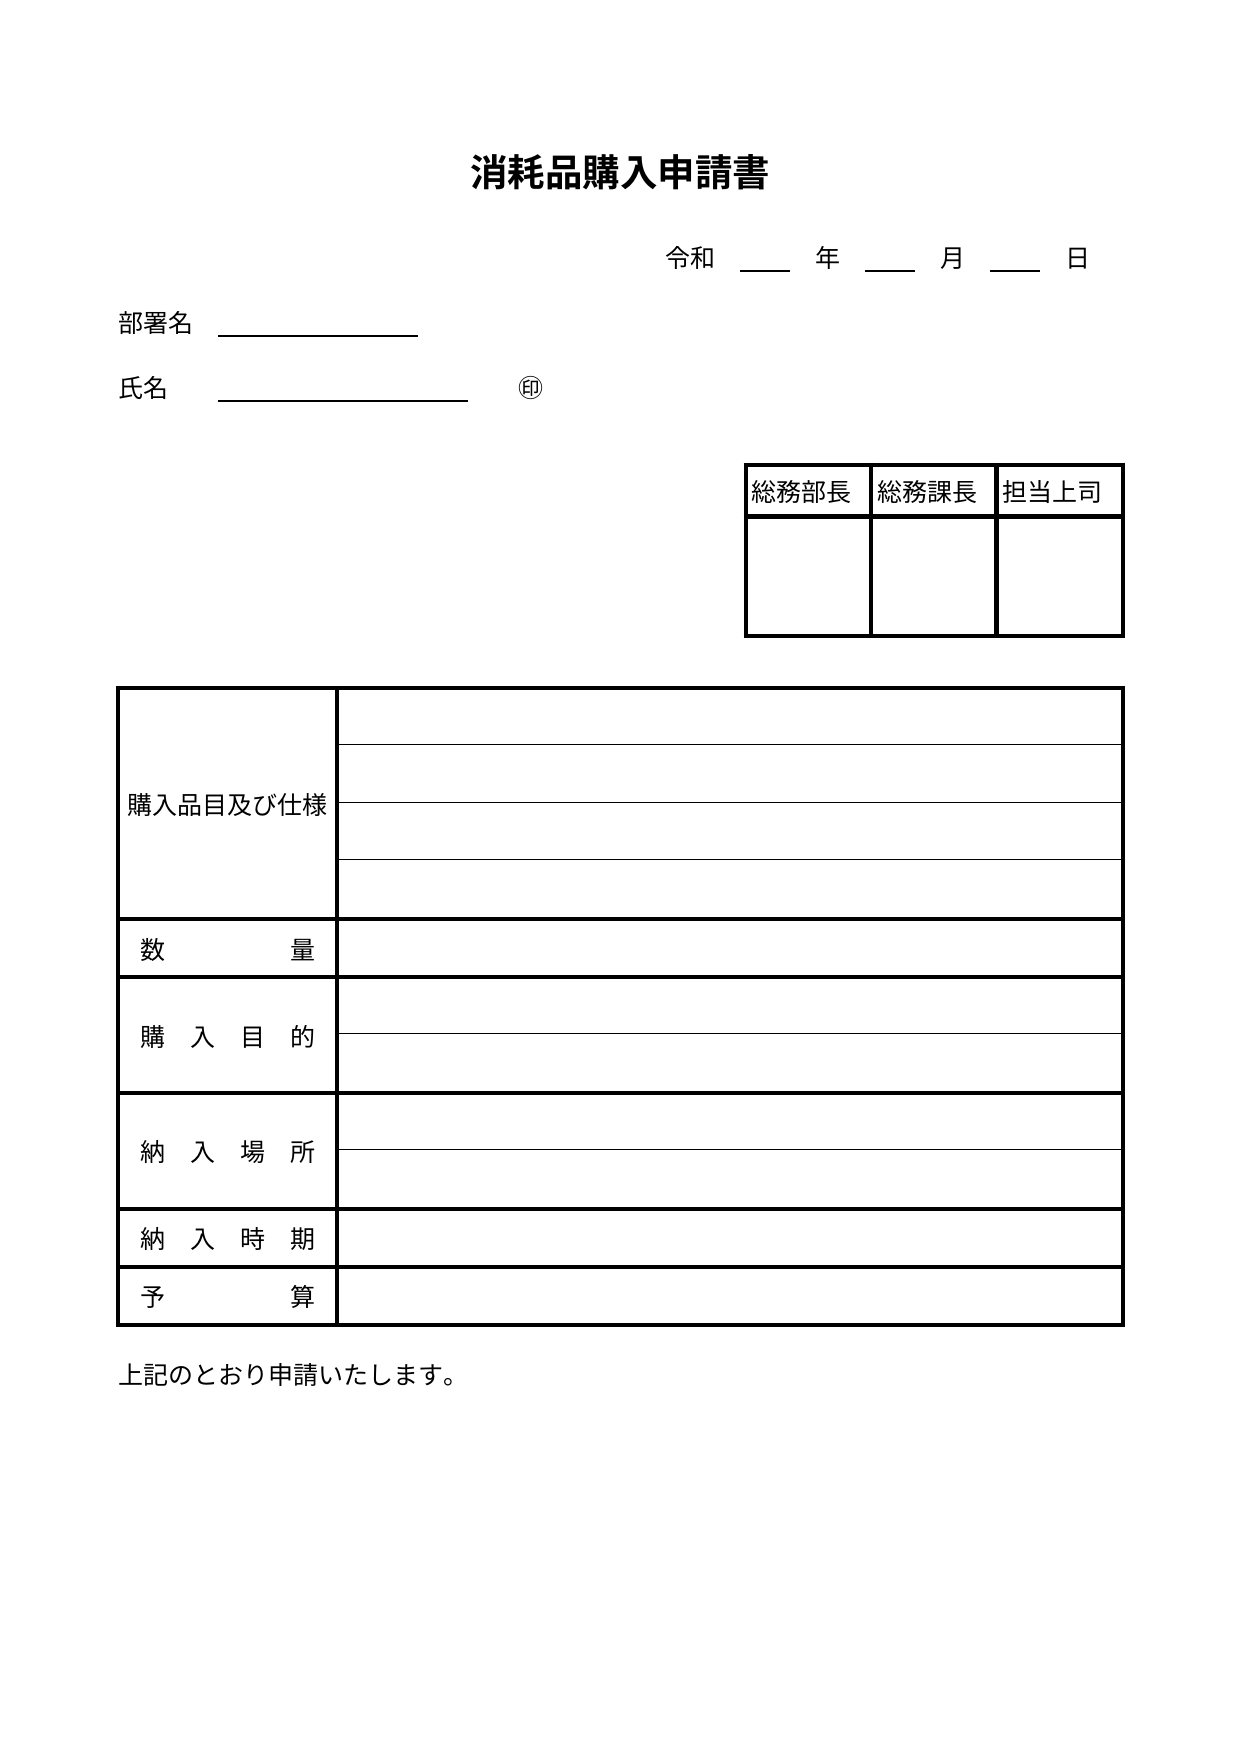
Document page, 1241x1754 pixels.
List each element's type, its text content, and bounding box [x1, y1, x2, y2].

table_cell [118, 634, 1123, 686]
text 令和 年 月 日 [118, 239, 1122, 275]
table_cell [339, 1150, 1121, 1207]
table_cell [339, 1034, 1121, 1091]
table_cell 購入品目及び仕様 [120, 690, 335, 917]
title 消耗品購入申請書 [118, 143, 1122, 197]
table_header 担当上司 [999, 467, 1121, 514]
table_cell 納 入 時 期 [120, 1211, 335, 1265]
table_cell [339, 1211, 1121, 1265]
table_cell [873, 519, 994, 634]
table_cell [339, 745, 1121, 801]
text 部署名 [118, 304, 1122, 340]
table_cell [339, 921, 1121, 975]
table_header 総務部長 [748, 467, 869, 514]
table_cell [339, 803, 1121, 859]
table_cell 数 量 [120, 921, 335, 975]
table_cell 予 算 [120, 1269, 335, 1323]
table_header [337, 463, 744, 514]
table_header [118, 463, 337, 514]
text 上記のとおり申請いたします。 [118, 1356, 1122, 1392]
table_cell [339, 1269, 1121, 1323]
table_cell [339, 860, 1121, 917]
table_cell [748, 519, 869, 634]
table_cell 納 入 場 所 [120, 1095, 335, 1207]
table_cell [118, 514, 337, 634]
table_cell [339, 1095, 1121, 1149]
text 氏名 ㊞ [118, 369, 1122, 405]
table_cell [339, 690, 1121, 743]
table_cell [999, 519, 1121, 634]
table_header 総務課長 [873, 467, 994, 514]
table_cell [339, 979, 1121, 1033]
table_cell [337, 514, 744, 634]
table_cell 購 入 目 的 [120, 979, 335, 1091]
